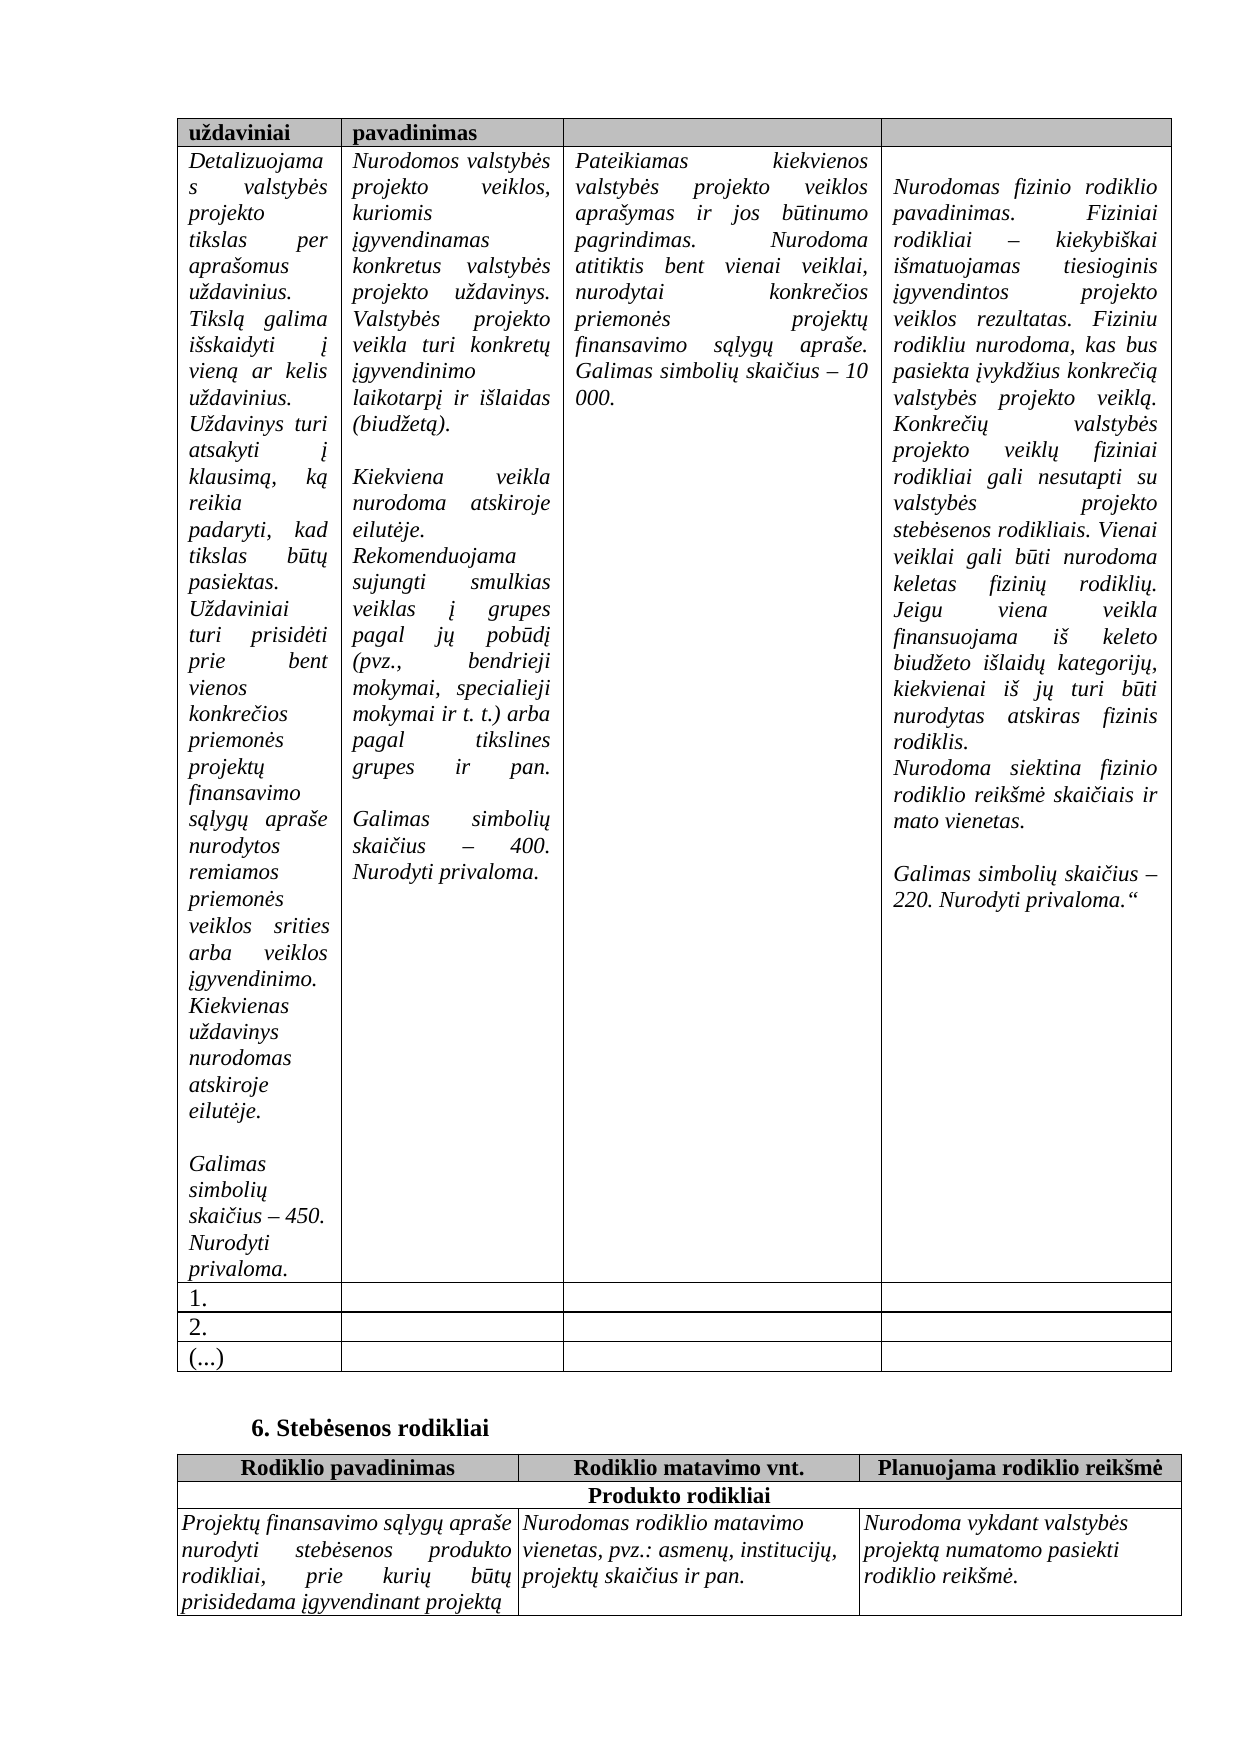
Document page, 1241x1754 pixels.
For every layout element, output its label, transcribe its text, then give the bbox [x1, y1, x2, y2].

table_cell Nurodomas rodiklio matavimo vienetas, pvz.: asmenų, institucijų, projektų skaičius ir pan. [519, 1509, 859, 1615]
table_cell [882, 1283, 1171, 1311]
table_cell [564, 119, 881, 146]
table_cell [342, 1342, 563, 1371]
table_cell [564, 1313, 881, 1341]
table_cell Pateikiamas kiekvienos valstybės projekto veiklos aprašymas ir jos būtinumo pagrindimas. Nurodoma atitiktis bent vienai veiklai, nurodytai konkrečios priemonės projektų finansavimo sąlygų apraše. Galimas simbolių skaičius – 10 000. [564, 147, 881, 1282]
table_header Rodiklio matavimo vnt. [519, 1455, 859, 1481]
table_cell [342, 1313, 563, 1341]
table_cell [882, 119, 1171, 146]
table_cell Detalizuojamas valstybės projekto tikslas per aprašomus uždavinius. Tikslą galima išskaidyti į vieną ar kelis uždavinius. Uždavinys turi atsakyti į klausimą, ką reikia padaryti, kad tikslas būtų pasiektas. Uždaviniai turi prisidėti prie bent vienos konkrečios priemonės projektų finansavimo sąlygų apraše nurodytos remiamos priemonės veiklos srities arba veiklos įgyvendinimo. Kiekvienas uždavinys nurodomas atskiroje eilutėje. Galimas simbolių skaičius – 450. Nurodyti privaloma. [178, 147, 341, 1282]
table_cell [342, 1283, 563, 1311]
table_cell [564, 1283, 881, 1311]
table_header Rodiklio pavadinimas [178, 1455, 518, 1481]
table_cell Nurodomos valstybės projekto veiklos, kuriomis įgyvendinamas konkretus valstybės projekto uždavinys. Valstybės projekto veikla turi konkretų įgyvendinimo laikotarpį ir išlaidas (biudžetą). Kiekviena veikla nurodoma atskiroje eilutėje. Rekomenduojama sujungti smulkias veiklas į grupes pagal jų pobūdį (pvz., bendrieji mokymai, specialieji mokymai ir t. t.) arba pagal tikslines grupes ir pan. Galimas simbolių skaičius – 400. Nurodyti privaloma. [342, 147, 563, 1282]
table_cell [882, 1313, 1171, 1341]
table_cell Nurodoma vykdant valstybės projektą numatomo pasiekti rodiklio reikšmė. [860, 1509, 1181, 1615]
table_cell Nurodomas fizinio rodiklio pavadinimas. Fiziniai rodikliai – kiekybiškai išmatuojamas tiesioginis įgyvendintos projekto veiklos rezultatas. Fiziniu rodikliu nurodoma, kas bus pasiekta įvykdžius konkrečią valstybės projekto veiklą. Konkrečių valstybės projekto veiklų fiziniai rodikliai gali nesutapti su valstybės projekto stebėsenos rodikliais. Vienai veiklai gali būti nurodoma keletas fizinių rodiklių. Jeigu viena veikla finansuojama iš keleto biudžeto išlaidų kategorijų, kiekvienai iš jų turi būti nurodytas atskiras fizinis rodiklis. Nurodoma siektina fizinio rodiklio reikšmė skaičiais ir mato vienetas. Galimas simbolių skaičius – 220. Nurodyti privaloma.“ [882, 147, 1171, 1282]
table_cell 1. [178, 1283, 341, 1311]
table_cell (...) [178, 1342, 341, 1371]
table_cell 2. [178, 1313, 341, 1341]
text 6. Stebėsenos rodikliai [177, 1413, 1181, 1441]
table_header Planuojama rodiklio reikšmė [860, 1455, 1181, 1481]
table_cell uždaviniai [178, 119, 341, 146]
table_cell Projektų finansavimo sąlygų apraše nurodyti stebėsenos produkto rodikliai, prie kurių būtų prisidedama įgyvendinant projektą [178, 1509, 518, 1615]
table_cell [882, 1342, 1171, 1371]
table_cell pavadinimas [342, 119, 563, 146]
table_cell [564, 1342, 881, 1371]
table_cell Produkto rodikliai [178, 1482, 1181, 1508]
